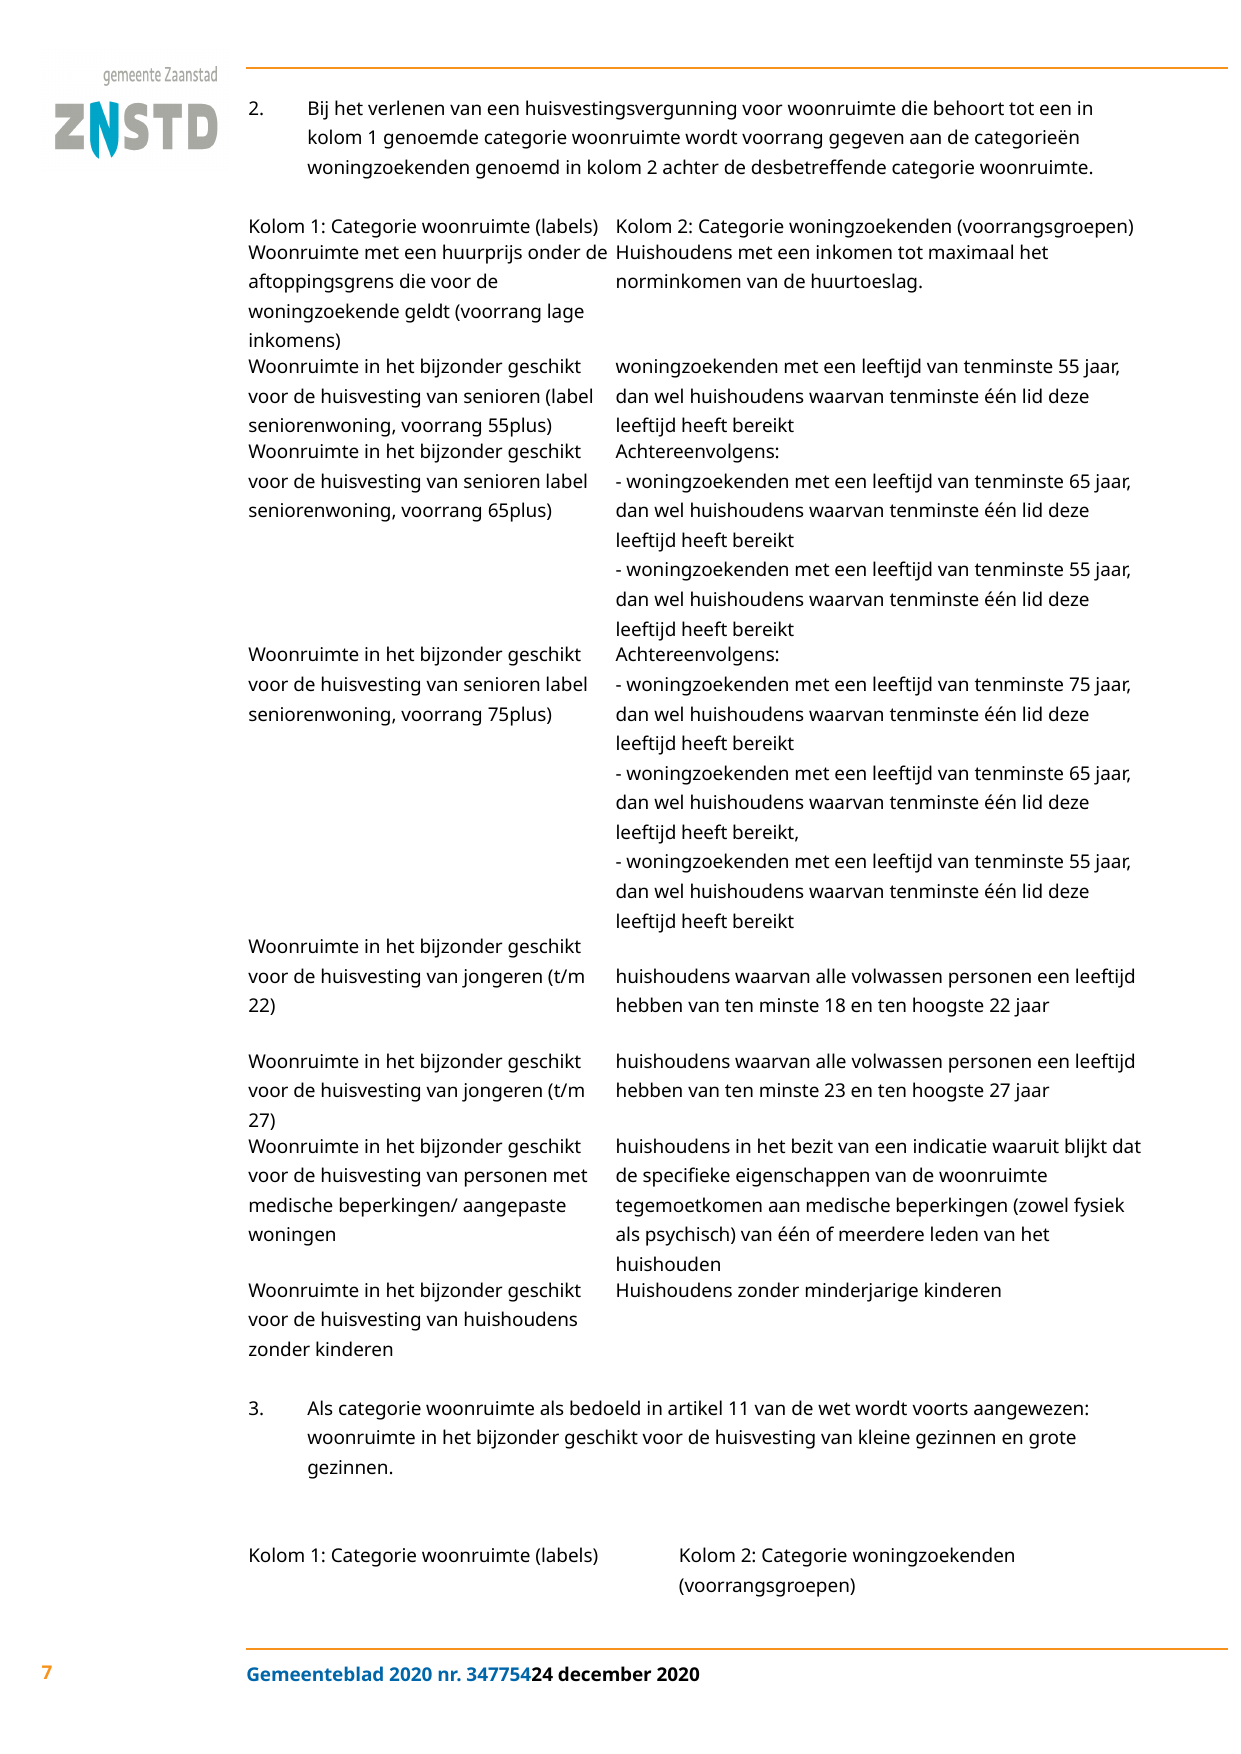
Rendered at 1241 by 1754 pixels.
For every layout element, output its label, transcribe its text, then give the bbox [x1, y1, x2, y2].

picture [41, 47, 231, 172]
table_cell Achtereenvolgens: - woningzoekenden met een leeftijd van tenminste 65 jaar, dan wel huishoudens waarvan tenminste één lid deze leeftijd heeft bereikt - woningzoekenden met een leeftijd van tenminste 55 jaar, dan wel huishoudens waarvan tenminste één lid deze leeftijd heeft bereikt [615, 438, 1152, 642]
table_cell Woonruimte in het bijzonder geschikt voor de huisvesting van huishoudens zonder kinderen [248, 1277, 615, 1362]
table_cell huishoudens waarvan alle volwassen personen een leeftijd hebben van ten minste 23 en ten hoogste 27 jaar [615, 1048, 1152, 1133]
table_header Kolom 1: Categorie woonruimte (labels) [248, 1543, 679, 1598]
table_cell Woonruimte in het bijzonder geschikt voor de huisvesting van senioren (label seniorenwoning, voorrang 55plus) [248, 354, 615, 438]
table_cell Huishoudens met een inkomen tot maximaal het norminkomen van de huurtoeslag. [615, 239, 1152, 353]
table_cell Woonruimte in het bijzonder geschikt voor de huisvesting van jongeren (t/m 22) [248, 934, 615, 1048]
table_cell huishoudens waarvan alle volwassen personen een leeftijd hebben van ten minste 18 en ten hoogste 22 jaar [615, 934, 1152, 1048]
table_header Kolom 1: Categorie woonruimte (labels) [248, 213, 615, 239]
table_header Kolom 2: Categorie woningzoekenden (voorrangsgroepen) [679, 1543, 1152, 1598]
table_cell Huishoudens zonder minderjarige kinderen [615, 1277, 1152, 1362]
table_cell Woonruimte in het bijzonder geschikt voor de huisvesting van personen met medische beperkingen/ aangepaste woningen [248, 1133, 615, 1277]
table_cell Woonruimte in het bijzonder geschikt voor de huisvesting van senioren label seniorenwoning, voorrang 65plus) [248, 438, 615, 642]
table_cell Woonruimte met een huurprijs onder de aftoppingsgrens die voor de woningzoekende geldt (voorrang lage inkomens) [248, 239, 615, 353]
table_cell Achtereenvolgens: - woningzoekenden met een leeftijd van tenminste 75 jaar, dan wel huishoudens waarvan tenminste één lid deze leeftijd heeft bereikt - woningzoekenden met een leeftijd van tenminste 65 jaar, dan wel huishoudens waarvan tenminste één lid deze leeftijd heeft bereikt, - woningzoekenden met een leeftijd van tenminste 55 jaar, dan wel huishoudens waarvan tenminste één lid deze leeftijd heeft bereikt [615, 642, 1152, 933]
list Als categorie woonruimte als bedoeld in artikel 11 van de wet wordt voorts aangewezen: woonruimte in het bijzonder geschikt voor de huisvesting van kleine gezinnen en grote gezinnen. [248, 1395, 1152, 1479]
table_cell woningzoekenden met een leeftijd van tenminste 55 jaar, dan wel huishoudens waarvan tenminste één lid deze leeftijd heeft bereikt [615, 354, 1152, 438]
list Bij het verlenen van een huisvestingsvergunning voor woonruimte die behoort tot een in kolom 1 genoemde categorie woonruimte wordt voorrang gegeven aan de categorieën woningzoekenden genoemd in kolom 2 achter de desbetreffende categorie woonruimte. [248, 95, 1152, 180]
table_cell Woonruimte in het bijzonder geschikt voor de huisvesting van senioren label seniorenwoning, voorrang 75plus) [248, 642, 615, 933]
table_cell Woonruimte in het bijzonder geschikt voor de huisvesting van jongeren (t/m 27) [248, 1048, 615, 1133]
table_cell huishoudens in het bezit van een indicatie waaruit blijkt dat de specifieke eigenschappen van de woonruimte tegemoetkomen aan medische beperkingen (zowel fysiek als psychisch) van één of meerdere leden van het huishouden [615, 1133, 1152, 1277]
table_header Kolom 2: Categorie woningzoekenden (voorrangsgroepen) [615, 213, 1152, 239]
